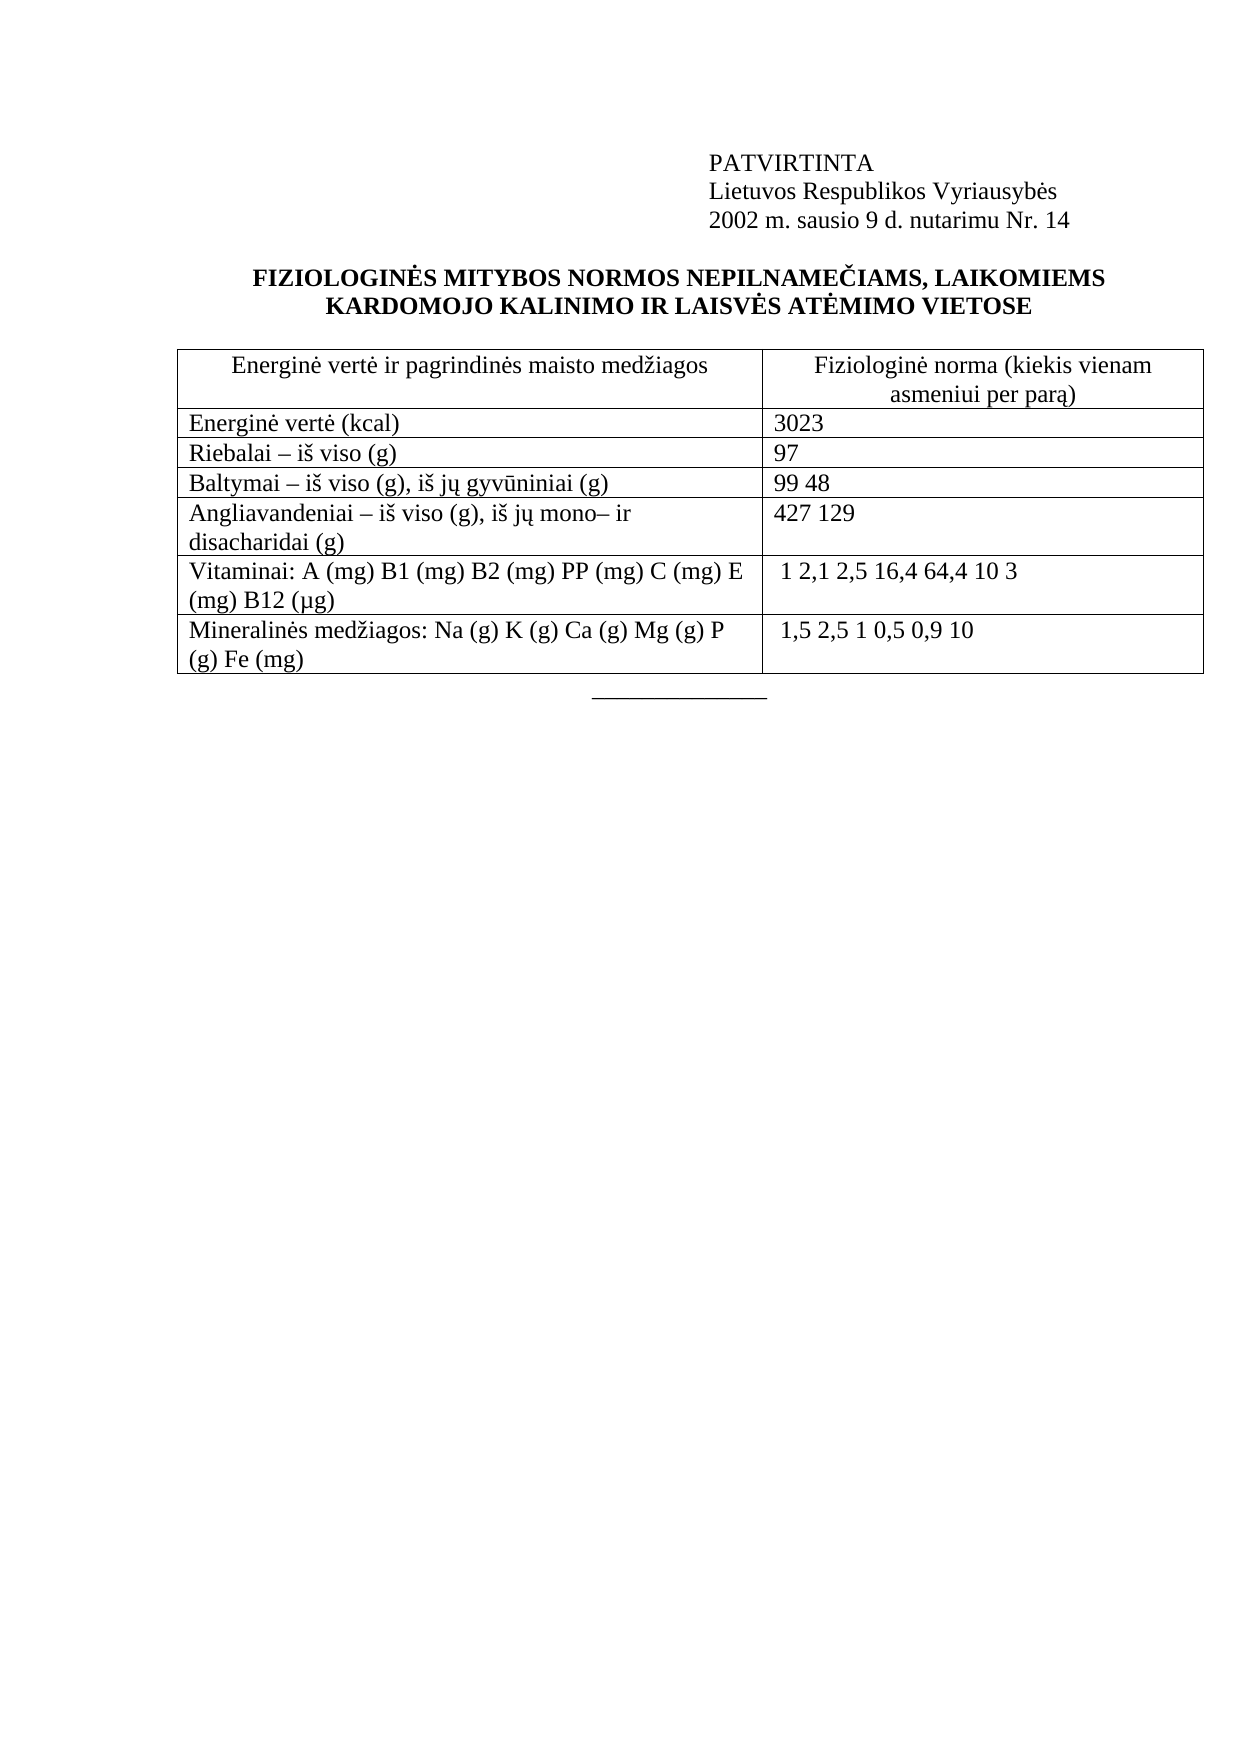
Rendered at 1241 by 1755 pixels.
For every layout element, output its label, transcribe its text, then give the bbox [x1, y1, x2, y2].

text PATVIRTINTA [177, 148, 1181, 176]
table_cell Riebalai – iš viso (g) [178, 438, 762, 467]
table_header Fiziologinė norma (kiekis vienam asmeniui per parą) [763, 350, 1203, 407]
text FIZIOLOGINĖS MITYBOS NORMOS NEPILNAMEČIAMS, LAIKOMIEMS KARDOMOJO KALINIMO IR LAISVĖS ATĖMIMO VIETOSE [177, 263, 1181, 320]
table_cell 1,5 2,5 1 0,5 0,9 10 [763, 615, 1203, 672]
table_cell 99 48 [763, 468, 1203, 497]
table_cell Baltymai – iš viso (g), iš jų gyvūniniai (g) [178, 468, 762, 497]
text Lietuvos Respublikos Vyriausybės [177, 176, 1181, 205]
table_cell 3023 [763, 409, 1203, 437]
table_cell 427 129 [763, 498, 1203, 555]
table_cell Energinė vertė (kcal) [178, 409, 762, 437]
table_cell Vitaminai: A (mg) B1 (mg) B2 (mg) PP (mg) C (mg) E (mg) B12 (µg) [178, 556, 762, 614]
table_cell 1 2,1 2,5 16,4 64,4 10 3 [763, 556, 1203, 614]
table_header Energinė vertė ir pagrindinės maisto medžiagos [178, 350, 762, 407]
text ______________ [177, 674, 1181, 702]
table_cell Angliavandeniai – iš viso (g), iš jų mono– ir disacharidai (g) [178, 498, 762, 555]
table_cell 97 [763, 438, 1203, 467]
text 2002 m. sausio 9 d. nutarimu Nr. 14 [177, 205, 1181, 234]
table_cell Mineralinės medžiagos: Na (g) K (g) Ca (g) Mg (g) P (g) Fe (mg) [178, 615, 762, 672]
